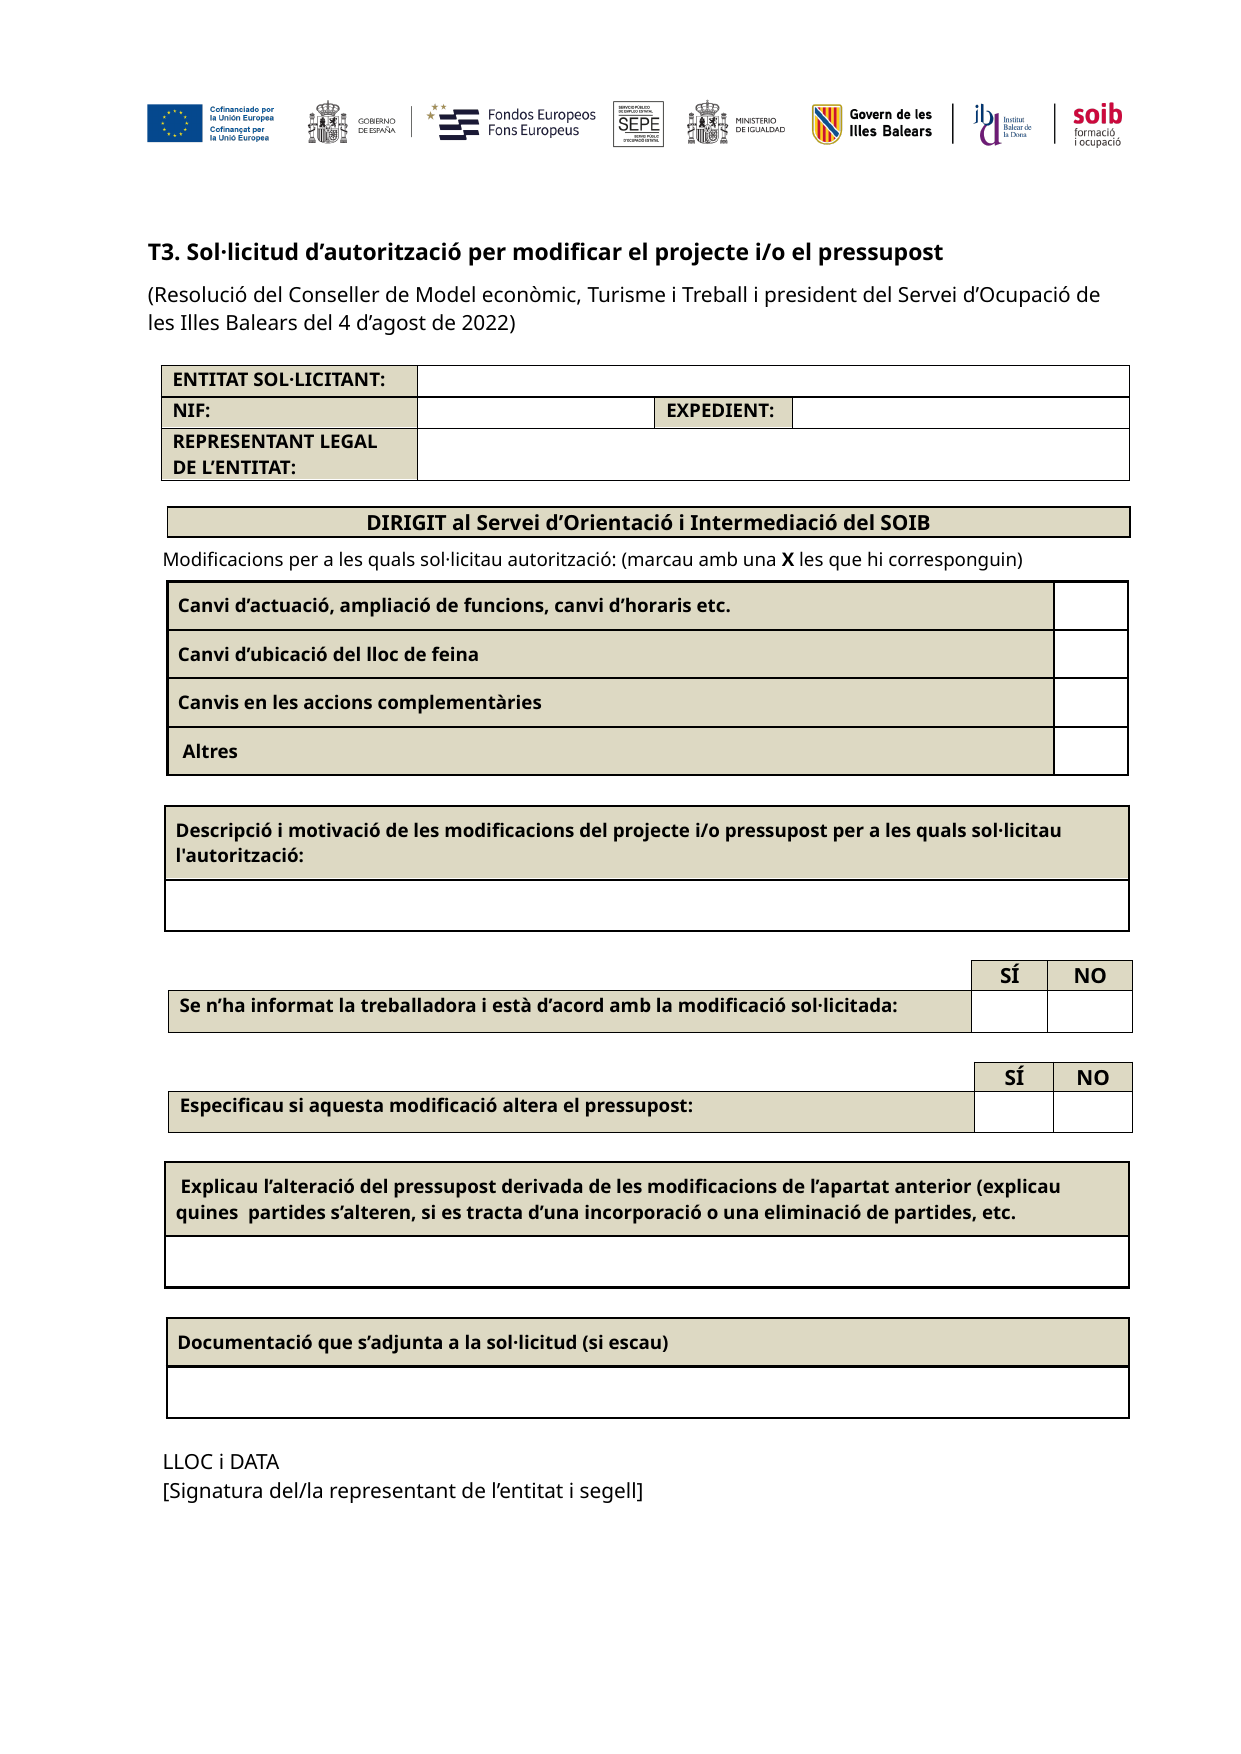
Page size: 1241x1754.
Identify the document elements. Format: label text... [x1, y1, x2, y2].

subtitle [Signatura del/la representant de l’entitat i segell] [162, 1476, 1122, 1504]
subtitle Modificacions per a les quals sol·licitau autorització: (marcau amb una X les que hi corresponguin) [162, 546, 1122, 572]
table_cell [168, 1368, 1128, 1417]
table_cell [1048, 991, 1132, 1032]
table_cell Canvi d’ubicació del lloc de feina [169, 631, 1053, 677]
table_cell Altres [169, 728, 1053, 774]
table_cell Especificau si aquesta modificació altera el pressupost: [169, 1092, 974, 1132]
table_cell [418, 398, 654, 427]
table_cell Se n’ha informat la treballadora i està d’acord amb la modificació sol·licitada: [169, 991, 971, 1032]
subtitle T3. Sol·licitud d’autorització per modificar el projecte i/o el pressupost [148, 236, 1122, 267]
table_cell [793, 398, 1129, 427]
table_header DIRIGIT al Servei d’Orientació i Intermediació del SOIB [168, 508, 1129, 536]
table_header NO [1048, 961, 1132, 990]
table_cell REPRESENTANT LEGAL DE L’ENTITAT: [162, 429, 417, 479]
table_cell [1054, 1092, 1132, 1132]
table_header SÍ [972, 961, 1047, 990]
table_header Documentació que s’adjunta a la sol·licitud (si escau) [168, 1319, 1128, 1365]
table_cell NIF: [162, 398, 417, 427]
table_header [1055, 583, 1127, 629]
table_header Explicau l’alteració del pressupost derivada de les modificacions de l’apartat anterior (explicau quines partides s’alteren, si es tracta d’una incorporació o una eliminació de partides, etc. [166, 1163, 1128, 1235]
table_cell Canvis en les accions complementàries [169, 679, 1053, 726]
table_header [168, 1062, 974, 1091]
table_header [168, 960, 971, 990]
table_cell EXPEDIENT: [655, 398, 792, 427]
table_header Canvi d’actuació, ampliació de funcions, canvi d’horaris etc. [169, 583, 1053, 629]
table_header Descripció i motivació de les modificacions del projecte i/o pressupost per a les quals sol·licitau l'autorització: [166, 807, 1128, 878]
table_cell [975, 1092, 1053, 1132]
table_cell [1055, 631, 1127, 677]
table_cell [1055, 728, 1127, 774]
table_cell [166, 881, 1128, 930]
subtitle (Resolució del Conseller de Model econòmic, Turisme i Treball i president del Servei d’Ocupació de les Illes Balears del 4 d’agost de 2022) [148, 280, 1122, 337]
table_cell [418, 429, 1129, 479]
table_cell [1055, 679, 1127, 726]
table_header SÍ [975, 1063, 1053, 1091]
table_cell [166, 1237, 1128, 1286]
table_header [418, 366, 1129, 396]
table_cell [972, 991, 1047, 1032]
subtitle LLOC i DATA [162, 1447, 1122, 1476]
table_header ENTITAT SOL·LICITANT: [162, 366, 417, 396]
table_header NO [1054, 1063, 1132, 1091]
